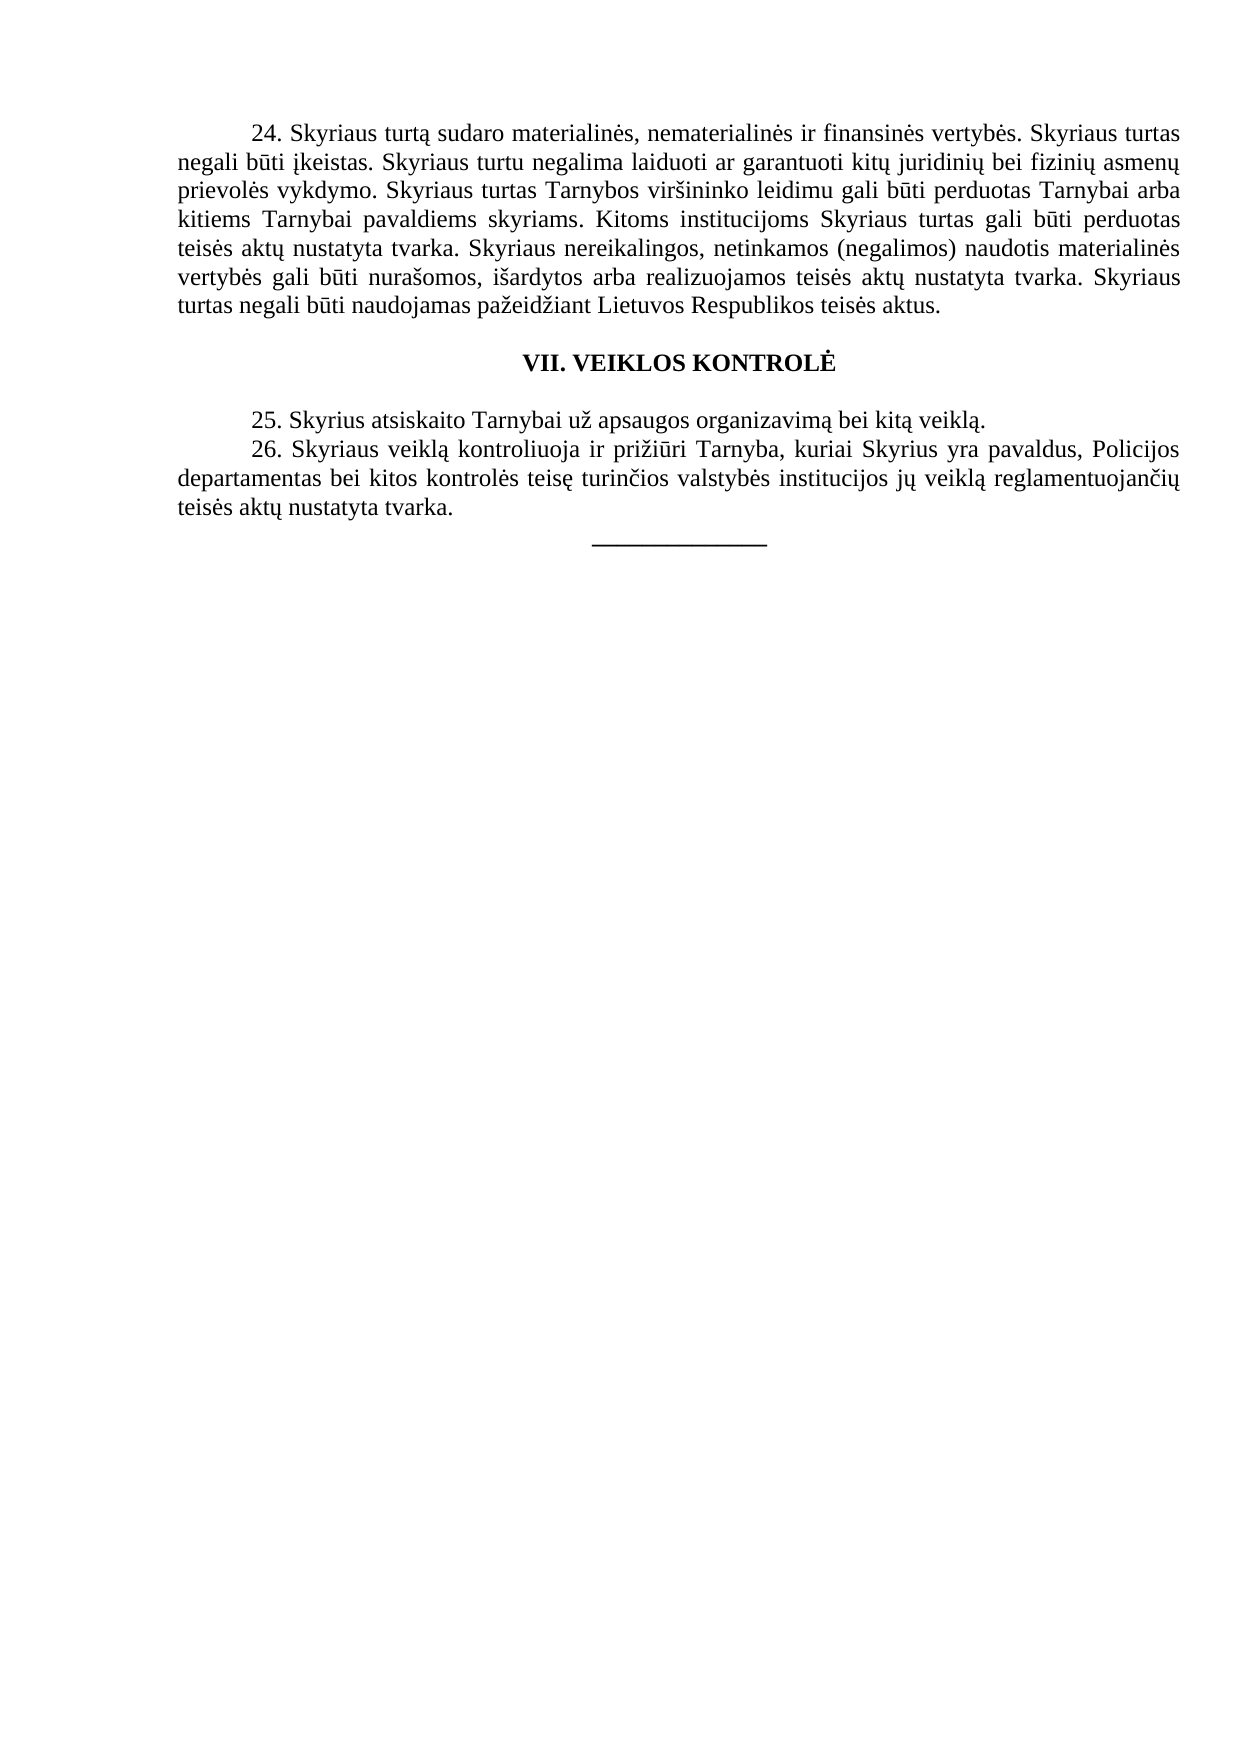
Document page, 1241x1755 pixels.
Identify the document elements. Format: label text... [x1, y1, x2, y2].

text 26. Skyriaus veiklą kontroliuoja ir prižiūri Tarnyba, kuriai Skyrius yra pavaldus, Policijos departamentas bei kitos kontrolės teisę turinčios valstybės institucijos jų veiklą reglamentuojančių teisės aktų nustatyta tvarka. [177, 434, 1181, 521]
text VII. VEIKLOS KONTROLĖ [177, 348, 1181, 377]
text 24. Skyriaus turtą sudaro materialinės, nematerialinės ir finansinės vertybės. Skyriaus turtas negali būti įkeistas. Skyriaus turtu negalima laiduoti ar garantuoti kitų juridinių bei fizinių asmenų prievolės vykdymo. Skyriaus turtas Tarnybos viršininko leidimu gali būti perduotas Tarnybai arba kitiems Tarnybai pavaldiems skyriams. Kitoms institucijoms Skyriaus turtas gali būti perduotas teisės aktų nustatyta tvarka. Skyriaus nereikalingos, netinkamos (negalimos) naudotis materialinės vertybės gali būti nurašomos, išardytos arba realizuojamos teisės aktų nustatyta tvarka. Skyriaus turtas negali būti naudojamas pažeidžiant Lietuvos Respublikos teisės aktus. [177, 118, 1181, 319]
text ______________ [177, 521, 1181, 549]
text 25. Skyrius atsiskaito Tarnybai už apsaugos organizavimą bei kitą veiklą. [177, 406, 1181, 434]
